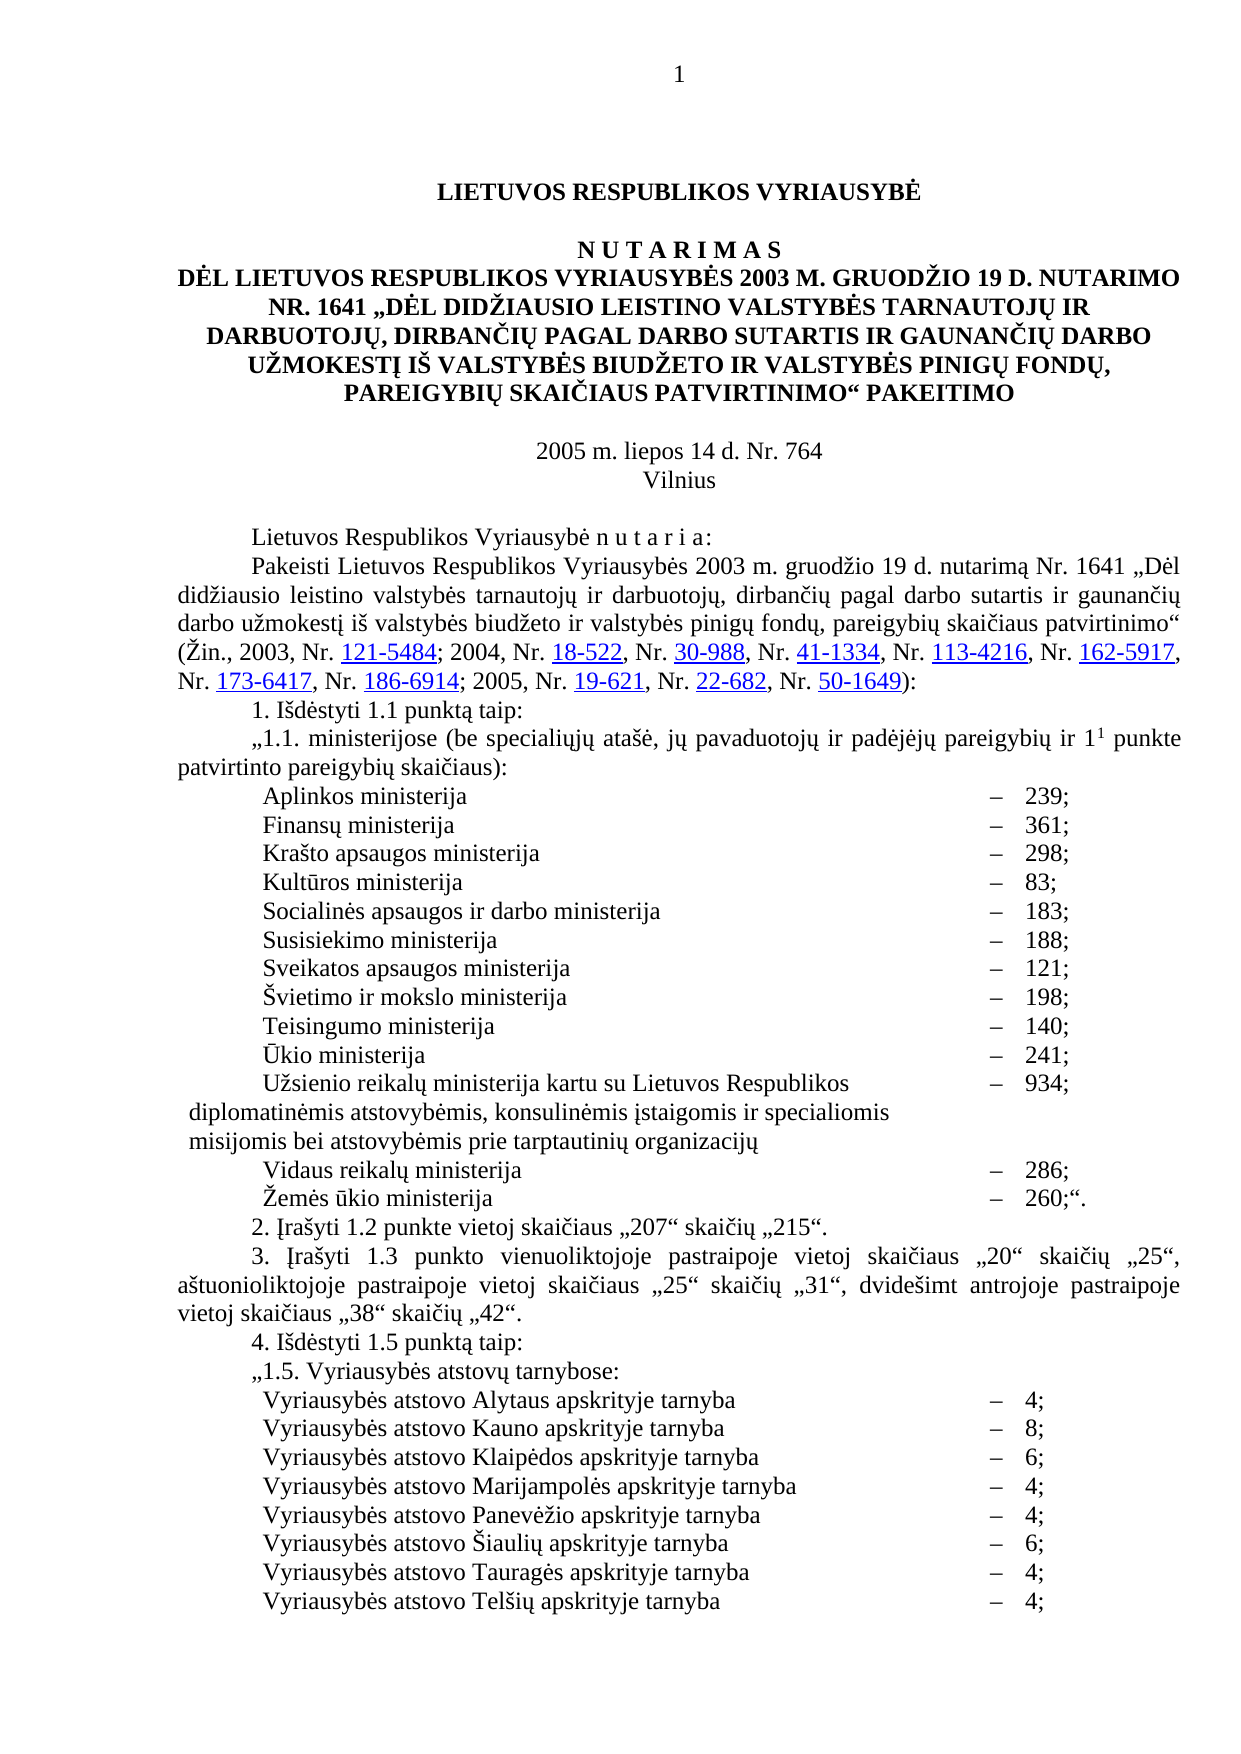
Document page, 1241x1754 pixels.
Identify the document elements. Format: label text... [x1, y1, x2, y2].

table_cell – [939, 1040, 1013, 1068]
text 4. Išdėstyti 1.5 punktą taip: [177, 1327, 1181, 1356]
table_cell Vyriausybės atstovo Marijampolės apskrityje tarnyba [177, 1471, 938, 1500]
table_cell – [939, 1155, 1013, 1183]
table_cell Žemės ūkio ministerija [177, 1184, 938, 1212]
text N U T A R I M A S [177, 235, 1181, 263]
table_cell 260;“. [1014, 1184, 1181, 1212]
table_cell – [939, 1011, 1013, 1040]
table_cell Vyriausybės atstovo Klaipėdos apskrityje tarnyba [177, 1442, 938, 1471]
table_header 239; [1014, 781, 1181, 810]
table_cell Kultūros ministerija [177, 867, 938, 896]
table_cell 83; [1014, 867, 1181, 896]
table_cell Socialinės apsaugos ir darbo ministerija [177, 896, 938, 925]
text 2005 m. liepos 14 d. Nr. 764 [177, 436, 1181, 465]
table_header Vyriausybės atstovo Alytaus apskrityje tarnyba [177, 1385, 938, 1413]
table_cell Vyriausybės atstovo Panevėžio apskrityje tarnyba [177, 1500, 938, 1528]
table_cell Švietimo ir mokslo ministerija [177, 982, 938, 1011]
text 2. Įrašyti 1.2 punkte vietoj skaičiaus „207“ skaičių „215“. [177, 1212, 1181, 1241]
table_cell 183; [1014, 896, 1181, 925]
table_cell – [939, 1069, 1013, 1155]
table_cell Vyriausybės atstovo Šiaulių apskrityje tarnyba [177, 1529, 938, 1557]
table_cell – [939, 1500, 1013, 1528]
table_cell – [939, 925, 1013, 953]
table_cell – [939, 1184, 1013, 1212]
text LIETUVOS RESPUBLIKOS VYRIAUSYBĖ [177, 177, 1181, 206]
text DĖL LIETUVOS RESPUBLIKOS VYRIAUSYBĖS 2003 M. GRUODŽIO 19 D. NUTARIMO NR. 1641 „DĖL DIDŽIAUSIO LEISTINO VALSTYBĖS TARNAUTOJŲ IR DARBUOTOJŲ, DIRBANČIŲ PAGAL DARBO SUTARTIS IR GAUNANČIŲ DARBO UŽMOKESTĮ IŠ VALSTYBĖS BIUDŽETO IR VALSTYBĖS PINIGŲ FONDŲ, PAREIGYBIŲ SKAIČIAUS PATVIRTINIMO“ PAKEITIMO [177, 263, 1181, 407]
table_cell – [939, 1414, 1013, 1442]
table_cell – [939, 1557, 1013, 1586]
text Lietuvos Respublikos Vyriausybė nutaria: [177, 522, 1181, 551]
table_cell – [939, 896, 1013, 925]
text Pakeisti Lietuvos Respublikos Vyriausybės 2003 m. gruodžio 19 d. nutarimą Nr. 1641 „Dėl didžiausio leistino valstybės tarnautojų ir darbuotojų, dirbančių pagal darbo sutartis ir gaunančių darbo užmokestį iš valstybės biudžeto ir valstybės pinigų fondų, pareigybių skaičiaus patvirtinimo“ (Žin., 2003, Nr. 121-5484; 2004, Nr. 18-522, Nr. 30-988, Nr. 41-1334, Nr. 113-4216, Nr. 162-5917, Nr. 173-6417, Nr. 186-6914; 2005, Nr. 19-621, Nr. 22-682, Nr. 50-1649): [177, 551, 1181, 695]
table_cell 6; [1014, 1529, 1181, 1557]
table_cell 361; [1014, 810, 1181, 838]
table_header 4; [1014, 1385, 1181, 1413]
table_cell 298; [1014, 839, 1181, 867]
table_cell – [939, 954, 1013, 982]
table_cell 188; [1014, 925, 1181, 953]
table_cell 934; [1014, 1069, 1181, 1155]
table_cell – [939, 1586, 1013, 1615]
table_cell – [939, 1471, 1013, 1500]
table_header – [939, 781, 1013, 810]
table_cell 286; [1014, 1155, 1181, 1183]
table_cell 198; [1014, 982, 1181, 1011]
text „1.5. Vyriausybės atstovų tarnybose: [177, 1356, 1181, 1385]
table_cell Teisingumo ministerija [177, 1011, 938, 1040]
table_cell – [939, 810, 1013, 838]
table_cell 4; [1014, 1557, 1181, 1586]
table_cell Vyriausybės atstovo Telšių apskrityje tarnyba [177, 1586, 938, 1615]
table_cell – [939, 982, 1013, 1011]
table_cell Susisiekimo ministerija [177, 925, 938, 953]
table_cell Užsienio reikalų ministerija kartu su Lietuvos Respublikos diplomatinėmis atstovybėmis, konsulinėmis įstaigomis ir specialiomis misijomis bei atstovybėmis prie tarptautinių organizacijų [177, 1069, 938, 1155]
table_cell 8; [1014, 1414, 1181, 1442]
table_cell Vyriausybės atstovo Tauragės apskrityje tarnyba [177, 1557, 938, 1586]
table_cell – [939, 1529, 1013, 1557]
table_cell 6; [1014, 1442, 1181, 1471]
table_cell Vidaus reikalų ministerija [177, 1155, 938, 1183]
table_cell Krašto apsaugos ministerija [177, 839, 938, 867]
text 3. Įrašyti 1.3 punkto vienuoliktojoje pastraipoje vietoj skaičiaus „20“ skaičių „25“, aštuonioliktojoje pastraipoje vietoj skaičiaus „25“ skaičių „31“, dvidešimt antrojoje pastraipoje vietoj skaičiaus „38“ skaičių „42“. [177, 1241, 1181, 1327]
table_cell 121; [1014, 954, 1181, 982]
table_cell – [939, 1442, 1013, 1471]
text „1.1. ministerijose (be specialiųjų atašė, jų pavaduotojų ir padėjėjų pareigybių ir 11 punkte patvirtinto pareigybių skaičiaus): [177, 723, 1181, 781]
table_cell 4; [1014, 1586, 1181, 1615]
table_cell 140; [1014, 1011, 1181, 1040]
table_cell 4; [1014, 1500, 1181, 1528]
table_cell Ūkio ministerija [177, 1040, 938, 1068]
table_header – [939, 1385, 1013, 1413]
text 1. Išdėstyti 1.1 punktą taip: [177, 695, 1181, 723]
table_cell 4; [1014, 1471, 1181, 1500]
table_cell 241; [1014, 1040, 1181, 1068]
table_cell Vyriausybės atstovo Kauno apskrityje tarnyba [177, 1414, 938, 1442]
text Vilnius [177, 465, 1181, 493]
table_cell Finansų ministerija [177, 810, 938, 838]
table_cell – [939, 839, 1013, 867]
table_cell Sveikatos apsaugos ministerija [177, 954, 938, 982]
table_cell – [939, 867, 1013, 896]
table_header Aplinkos ministerija [177, 781, 938, 810]
